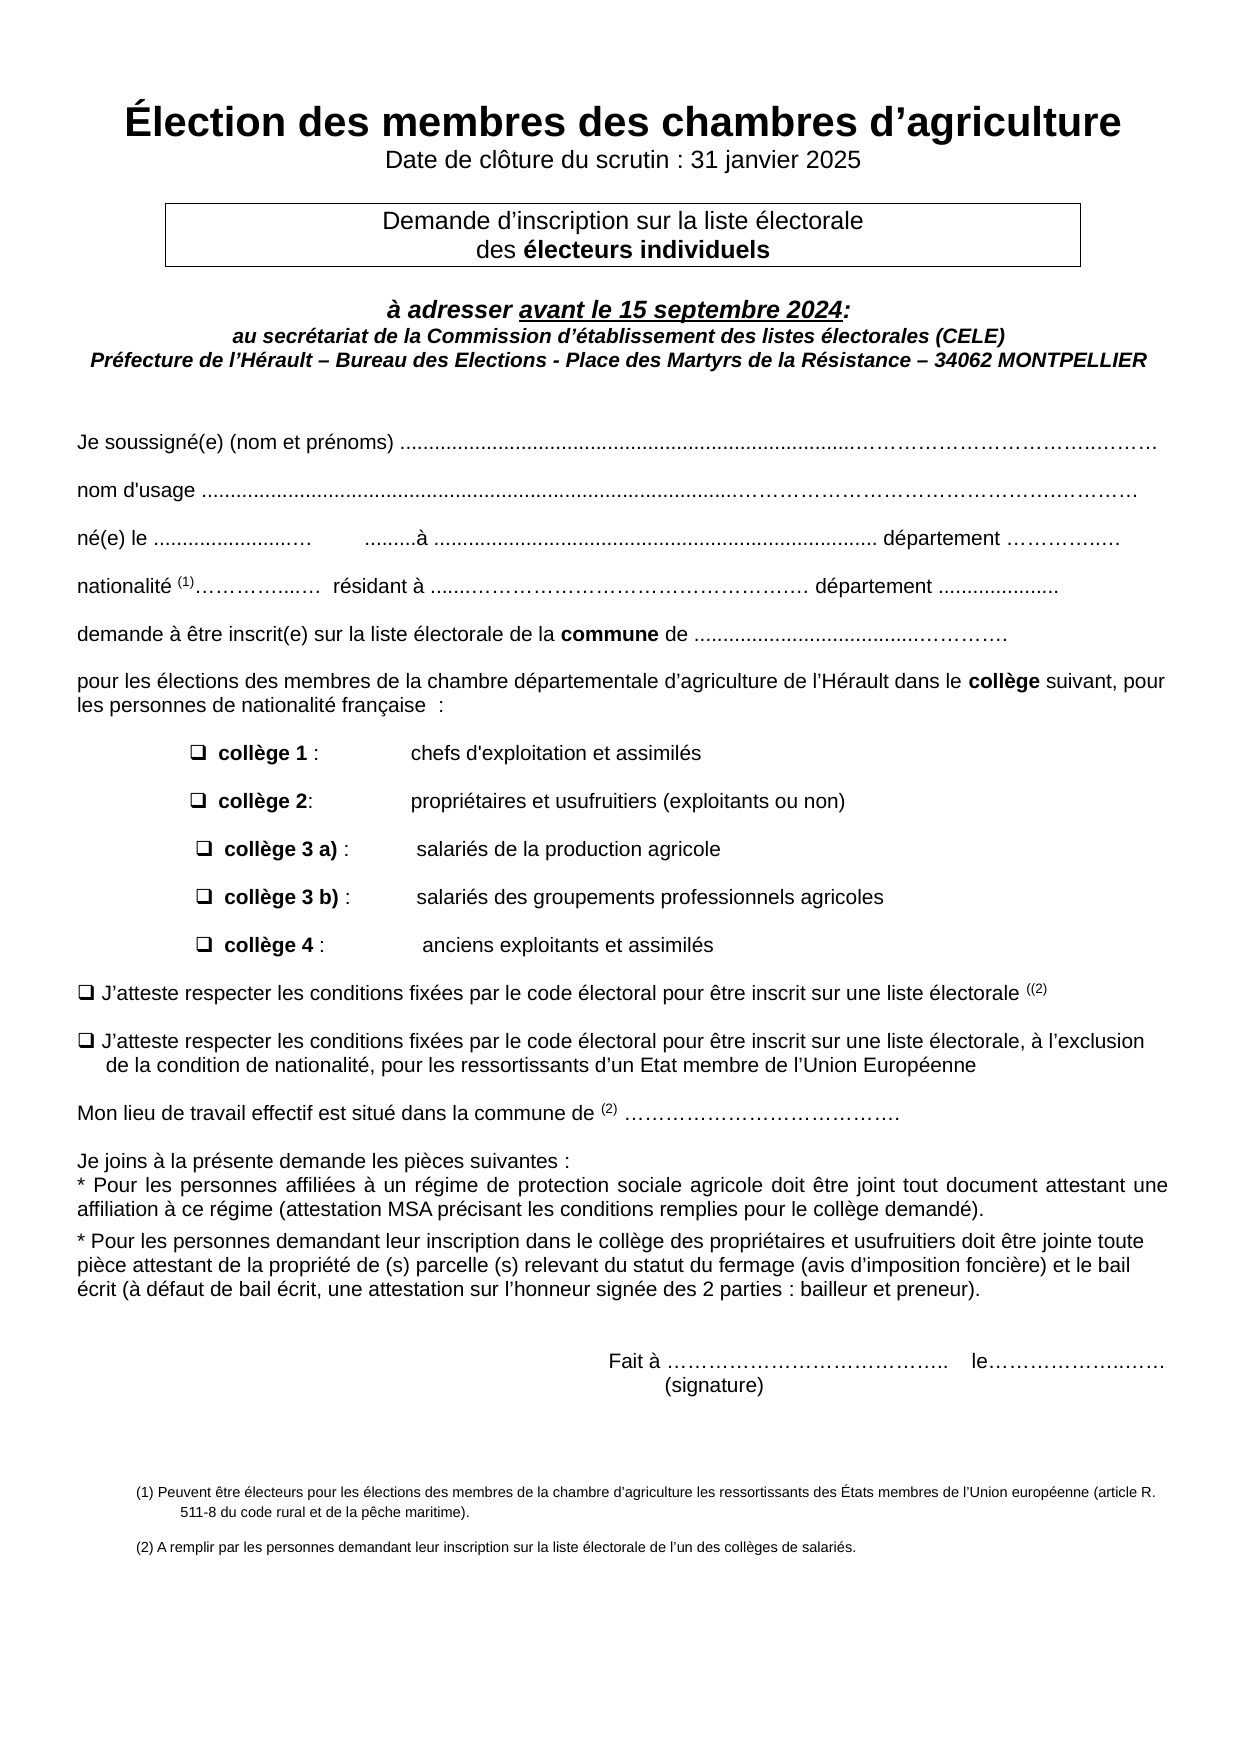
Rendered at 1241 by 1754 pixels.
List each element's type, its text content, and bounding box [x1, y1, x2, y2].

text (1) Peuvent être électeurs pour les élections des membres de la chambre d’agriculture les ressortissants des États membres de l’Union européenne (article R. 511-8 du code rural et de la pêche maritime). [136, 1484, 1169, 1521]
text (2) A remplir par les personnes demandant leur inscription sur la liste électorale de l’un des collèges de salariés. [136, 1538, 1169, 1555]
text (signature) [136, 1373, 1169, 1397]
text * Pour les personnes affiliées à un régime de protection sociale agricole doit être joint tout document attestant une affiliation à ce régime (attestation MSA précisant les conditions remplies pour le collège demandé). [77, 1173, 1169, 1221]
text  collège 2: propriétaires et usufruitiers (exploitants ou non) [189, 789, 1169, 813]
text  collège 1 : chefs d'exploitation et assimilés [189, 741, 1169, 765]
text Préfecture de l’Hérault – Bureau des Elections - Place des Martyrs de la Résistance – 34062 MONTPELLIER [77, 348, 1163, 372]
text nom d'usage .............................................................................................……………………………………….………… [77, 478, 1169, 502]
subtitle Élection des membres des chambres d’agriculture [77, 98, 1169, 146]
text au secrétariat de la Commission d’établissement des listes électorales (CELE) [77, 324, 1163, 348]
text pour les élections des membres de la chambre départementale d’agriculture de l’Hérault dans le collège suivant, pour les personnes de nationalité française : [77, 669, 1169, 717]
text Je soussigné(e) (nom et prénoms) ...............................................................................……………………………..……… [77, 430, 1169, 454]
text des électeurs individuels [166, 232, 1080, 266]
text  collège 3 a) : salariés de la production agricole [195, 837, 1169, 861]
text Fait à ………………………………….. le………………..…… [136, 1349, 1169, 1373]
text à adresser avant le 15 septembre 2024: [77, 296, 1163, 324]
text demande à être inscrit(e) sur la liste électorale de la commune de .......................................…………. [77, 621, 1169, 645]
text  J’atteste respecter les conditions fixées par le code électoral pour être inscrit sur une liste électorale, à l’exclusion de la condition de nationalité, pour les ressortissants d’un Etat membre de l’Union Européenne [77, 1029, 1169, 1077]
text * Pour les personnes demandant leur inscription dans le collège des propriétaires et usufruitiers doit être jointe toute pièce attestant de la propriété de (s) parcelle (s) relevant du statut du fermage (avis d’imposition foncière) et le bail écrit (à défaut de bail écrit, une attestation sur l’honneur signée des 2 parties : bailleur et preneur). [77, 1229, 1163, 1301]
subtitle Date de clôture du scrutin : 31 janvier 2025 [77, 146, 1169, 174]
text Mon lieu de travail effectif est situé dans la commune de (2) …………………………………. [77, 1101, 1169, 1125]
text Je joins à la présente demande les pièces suivantes : [77, 1149, 1169, 1173]
text Demande d’inscription sur la liste électorale [166, 204, 1080, 232]
text  collège 4 : anciens exploitants et assimilés [195, 933, 1169, 957]
text  J’atteste respecter les conditions fixées par le code électoral pour être inscrit sur une liste électorale ((2) [77, 981, 1169, 1005]
text  collège 3 b) : salariés des groupements professionnels agricoles [195, 885, 1169, 909]
text né(e) le ........................… .........à ............................................................................. département …………..… [77, 526, 1169, 549]
text nationalité (1)…………....… résidant à .......……………………………………….… département ..................... [77, 573, 1169, 597]
